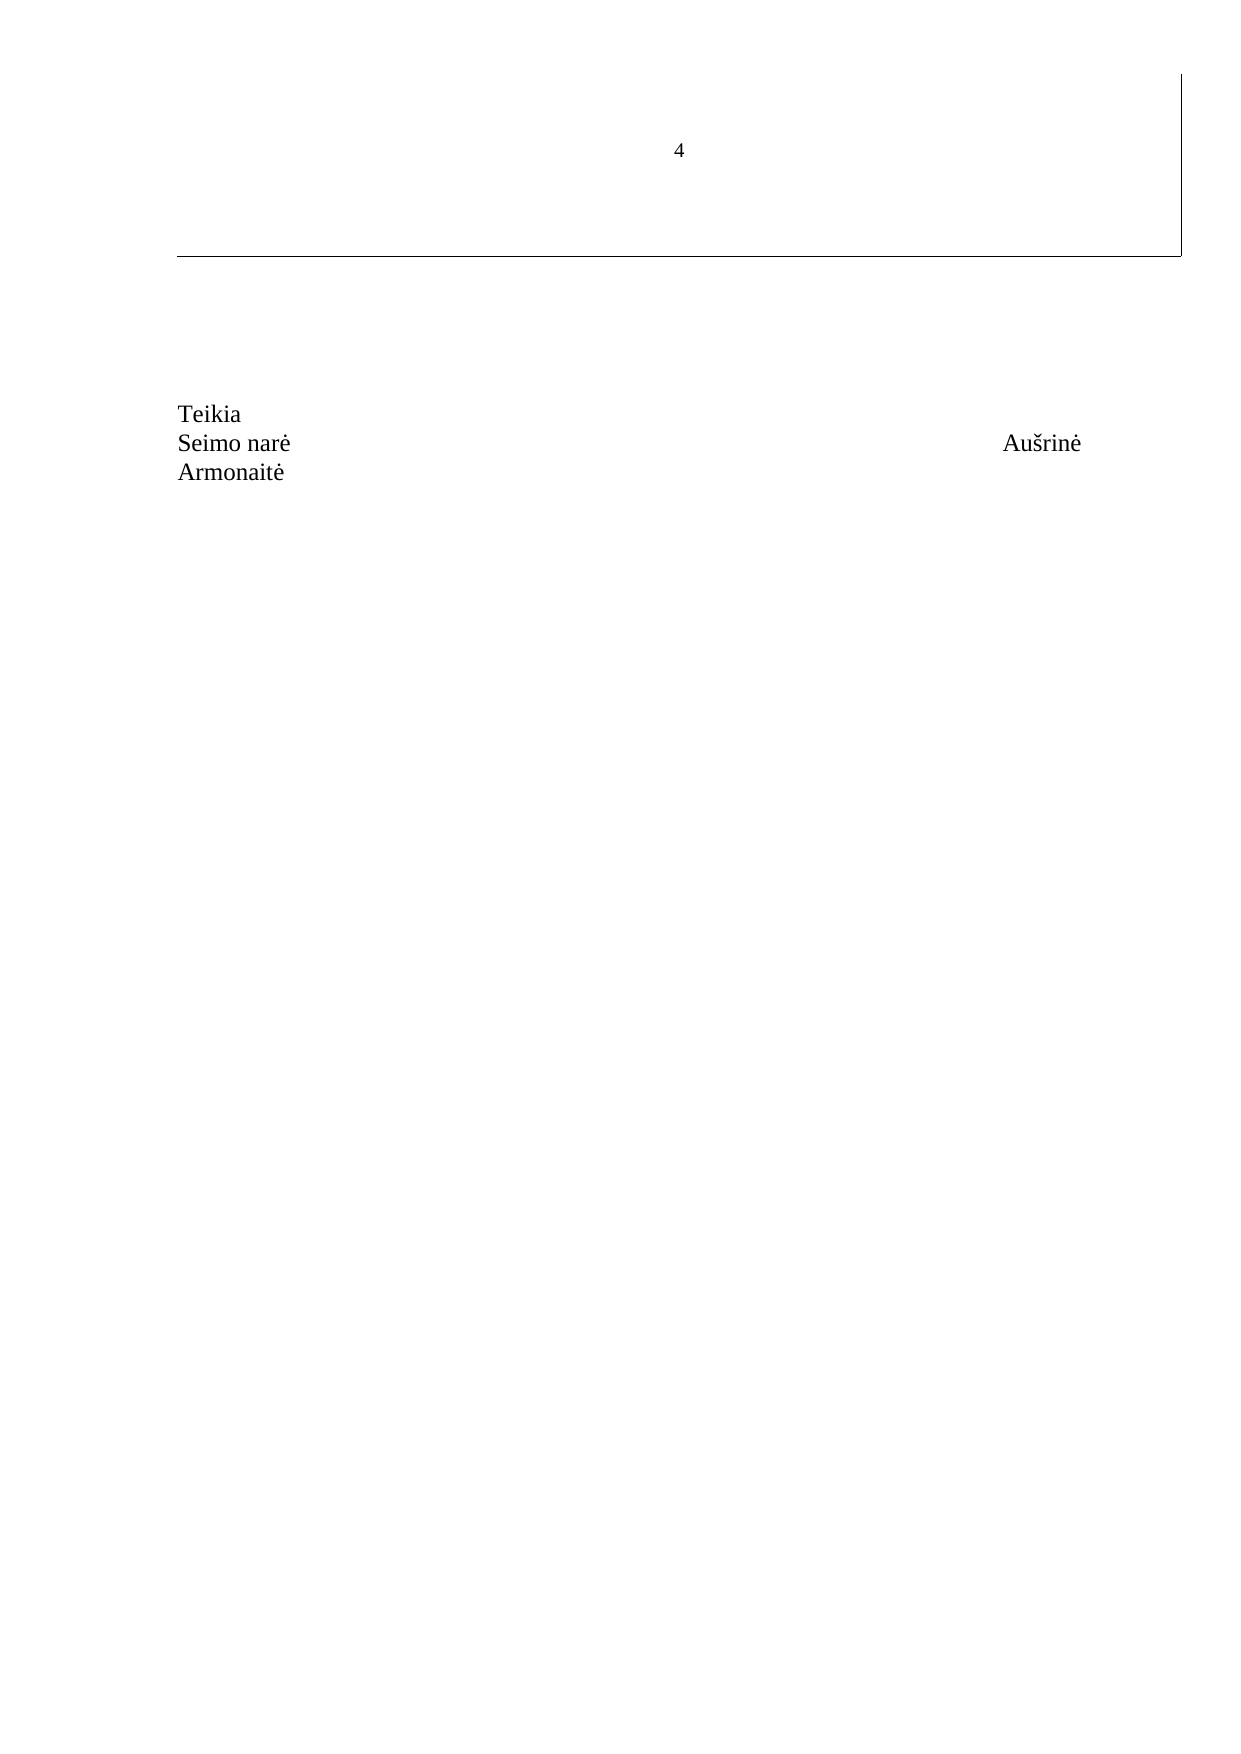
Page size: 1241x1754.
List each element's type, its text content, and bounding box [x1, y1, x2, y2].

text Teikia [177, 399, 1181, 428]
text Seimo narė Parašas Aušrinė Armonaitė [177, 428, 1181, 486]
